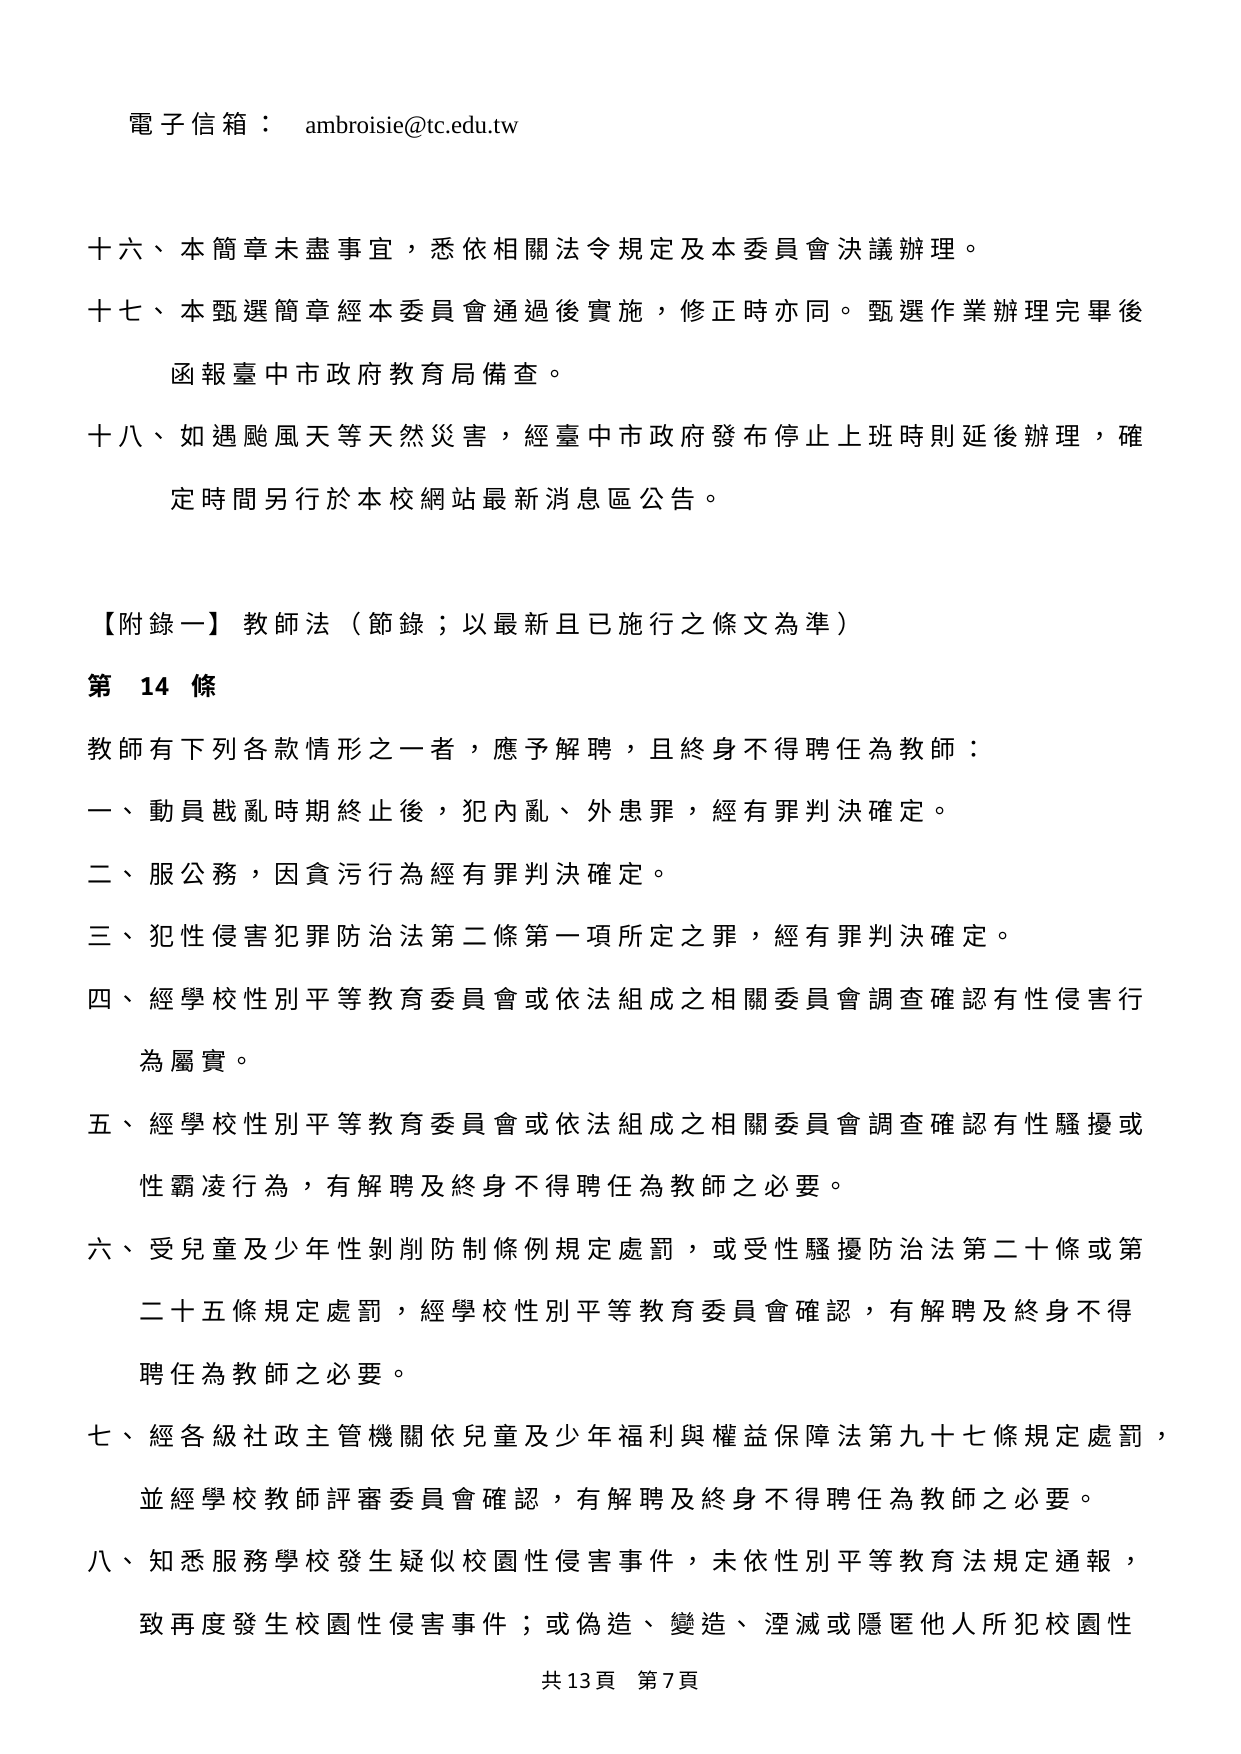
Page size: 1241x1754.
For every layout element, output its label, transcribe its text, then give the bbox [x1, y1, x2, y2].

text 十七、本甄選簡章經本委員會通過後實施，修正時亦同。甄選作業辦理完畢後函報臺中市政府教育局備查。 [84, 268, 1157, 393]
text 七、經各級社政主管機關依兒童及少年福利與權益保障法第九十七條規定處罰，並經學校教師評審委員會確認，有解聘及終身不得聘任為教師之必要。 [84, 1393, 1157, 1518]
text 八、知悉服務學校發生疑似校園性侵害事件，未依性別平等教育法規定通報，致再度發生校園性侵害事件；或偽造、變造、湮滅或隱匿他人所犯校園性 [84, 1518, 1157, 1643]
text 三、犯性侵害犯罪防治法第二條第一項所定之罪，經有罪判決確定。 [84, 893, 1157, 956]
text 二、服公務，因貪污行為經有罪判決確定。 [84, 831, 1157, 893]
text 四、經學校性別平等教育委員會或依法組成之相關委員會調查確認有性侵害行為屬實。 [84, 956, 1157, 1081]
text 十八、如遇颱風天等天然災害，經臺中市政府發布停止上班時則延後辦理，確定時間另行於本校網站最新消息區公告。 [84, 393, 1157, 518]
text 第 14 條 [84, 643, 1157, 706]
text 五、經學校性別平等教育委員會或依法組成之相關委員會調查確認有性騷擾或性霸凌行為，有解聘及終身不得聘任為教師之必要。 [84, 1081, 1157, 1206]
text 教師有下列各款情形之一者，應予解聘，且終身不得聘任為教師： 一、動員戡亂時期終止後，犯內亂、外患罪，經有罪判決確定。 [84, 706, 1157, 831]
text 十六、本簡章未盡事宜，悉依相關法令規定及本委員會決議辦理。 [84, 206, 1157, 268]
text 電子信箱： ambroisie@tc.edu.tw [84, 81, 1157, 143]
text 【附錄一】教師法（節錄；以最新且已施行之條文為準） [84, 581, 1157, 643]
text 六、受兒童及少年性剝削防制條例規定處罰，或受性騷擾防治法第二十條或第二十五條規定處罰，經學校性別平等教育委員會確認，有解聘及終身不得聘任為教師之必要。 [84, 1206, 1157, 1393]
